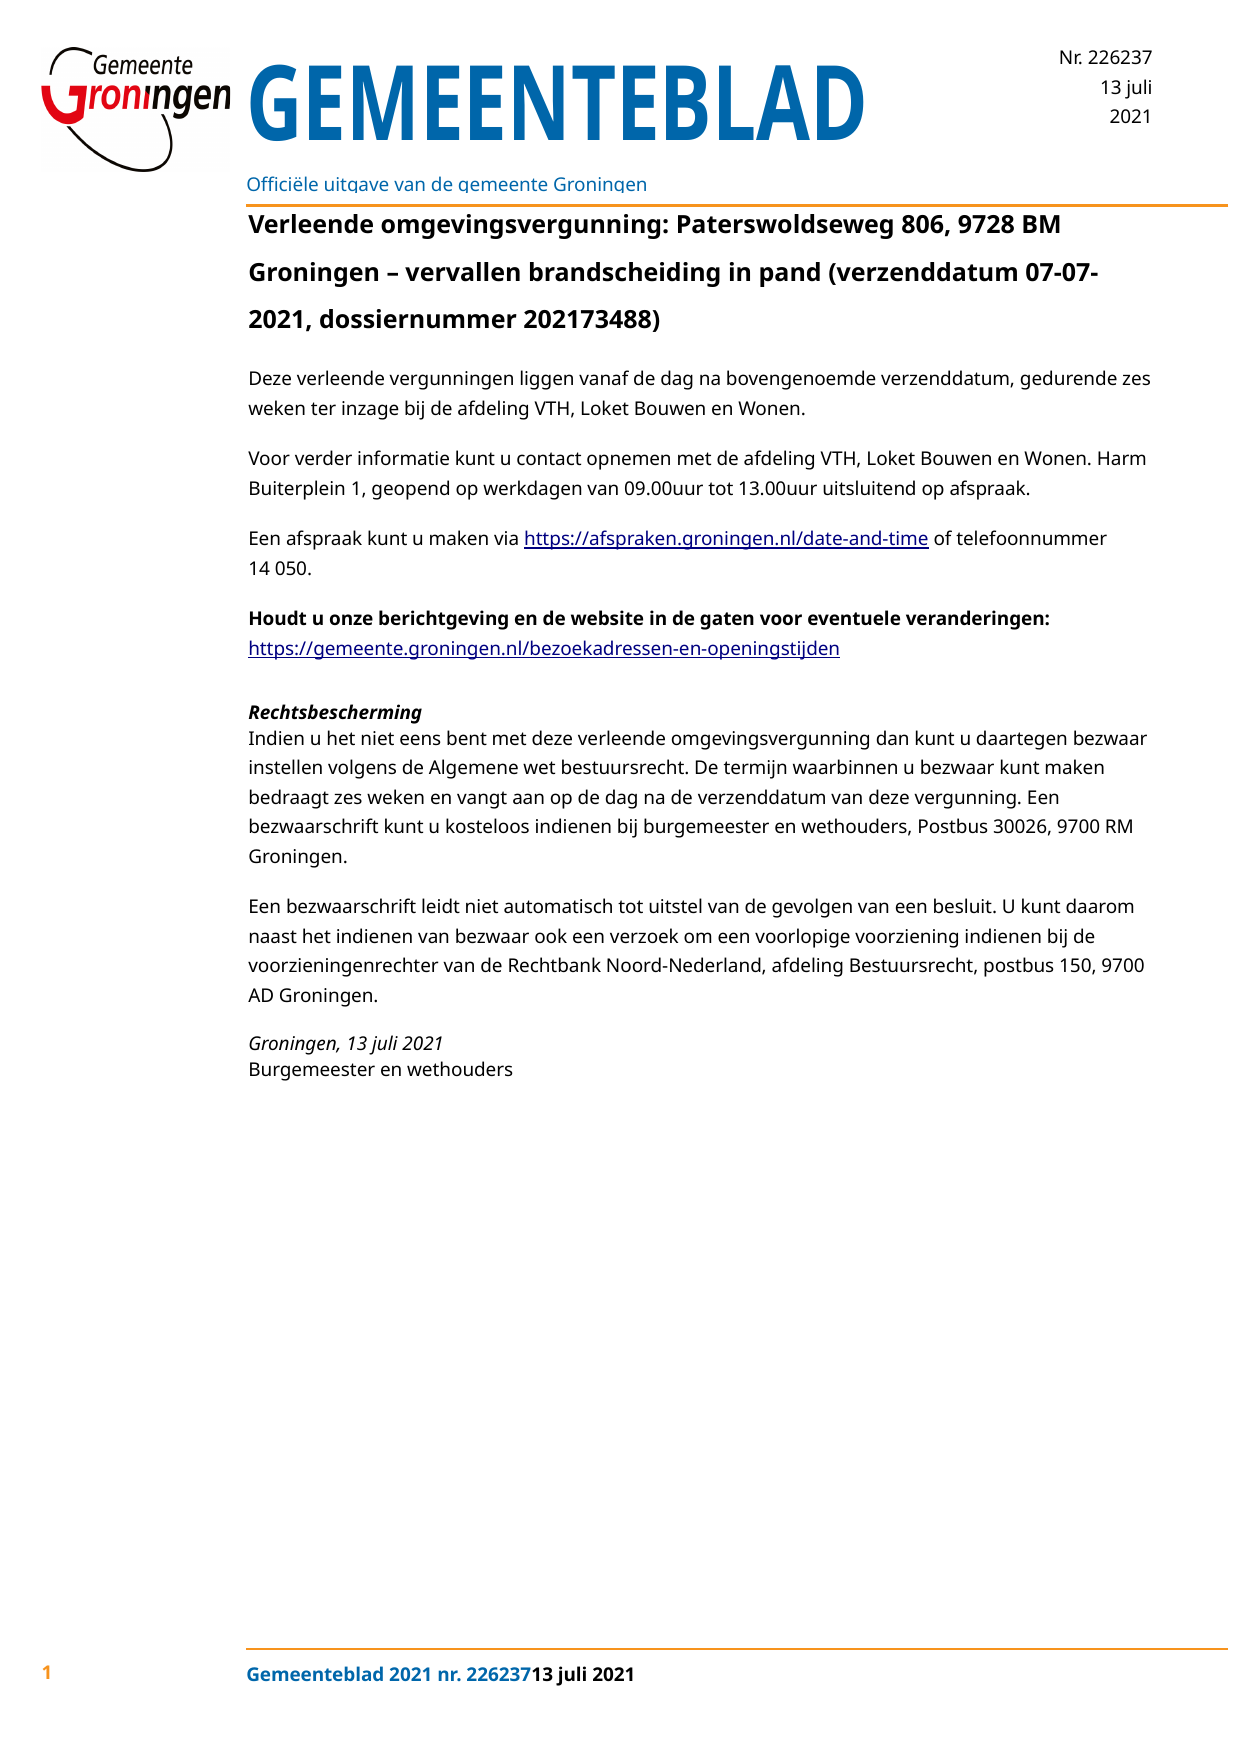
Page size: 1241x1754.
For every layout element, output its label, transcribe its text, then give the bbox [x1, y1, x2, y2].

text Rechtsbescherming [248, 699, 1152, 725]
text Houdt u onze berichtgeving en de website in de gaten voor eventuele veranderingen: https://gemeente.groningen.nl/bezoekadressen-en-openingstijden [248, 606, 1152, 661]
text Groningen, 13 juli 2021 [248, 1030, 1152, 1056]
text Indien u het niet eens bent met deze verleende omgevingsvergunning dan kunt u daartegen bezwaar instellen volgens de Algemene wet bestuursrecht. De termijn waarbinnen u bezwaar kunt maken bedraagt zes weken en vangt aan op de dag na de verzenddatum van deze vergunning. Een bezwaarschrift kunt u kosteloos indienen bij burgemeester en wethouders, Postbus 30026, 9700 RM Groningen. [248, 725, 1152, 869]
text Een bezwaarschrift leidt niet automatisch tot uitstel van de gevolgen van een besluit. U kunt daarom naast het indienen van bezwaar ook een verzoek om een voorlopige voorziening indienen bij de voorzieningenrechter van de Rechtbank Noord-Nederland, afdeling Bestuursrecht, postbus 150, 9700 AD Groningen. [248, 893, 1152, 1008]
picture [41, 47, 231, 172]
text Een afspraak kunt u maken via https://afspraken.groningen.nl/date-and-time of telefoonnummer 14 050. [248, 526, 1152, 581]
text Verleende omgevingsvergunning: Paterswoldseweg 806, 9728 BM Groningen – vervallen brandscheiding in pand (verzenddatum 07-07-2021, dossiernummer 202173488) [248, 207, 1152, 336]
text Burgemeester en wethouders [248, 1056, 1152, 1082]
text Deze verleende vergunningen liggen vanaf de dag na bovengenoemde verzenddatum, gedurende zes weken ter inzage bij de afdeling VTH, Loket Bouwen en Wonen. [248, 366, 1152, 421]
text Voor verder informatie kunt u contact opnemen met de afdeling VTH, Loket Bouwen en Wonen. Harm Buiterplein 1, geopend op werkdagen van 09.00uur tot 13.00uur uitsluitend op afspraak. [248, 446, 1152, 501]
